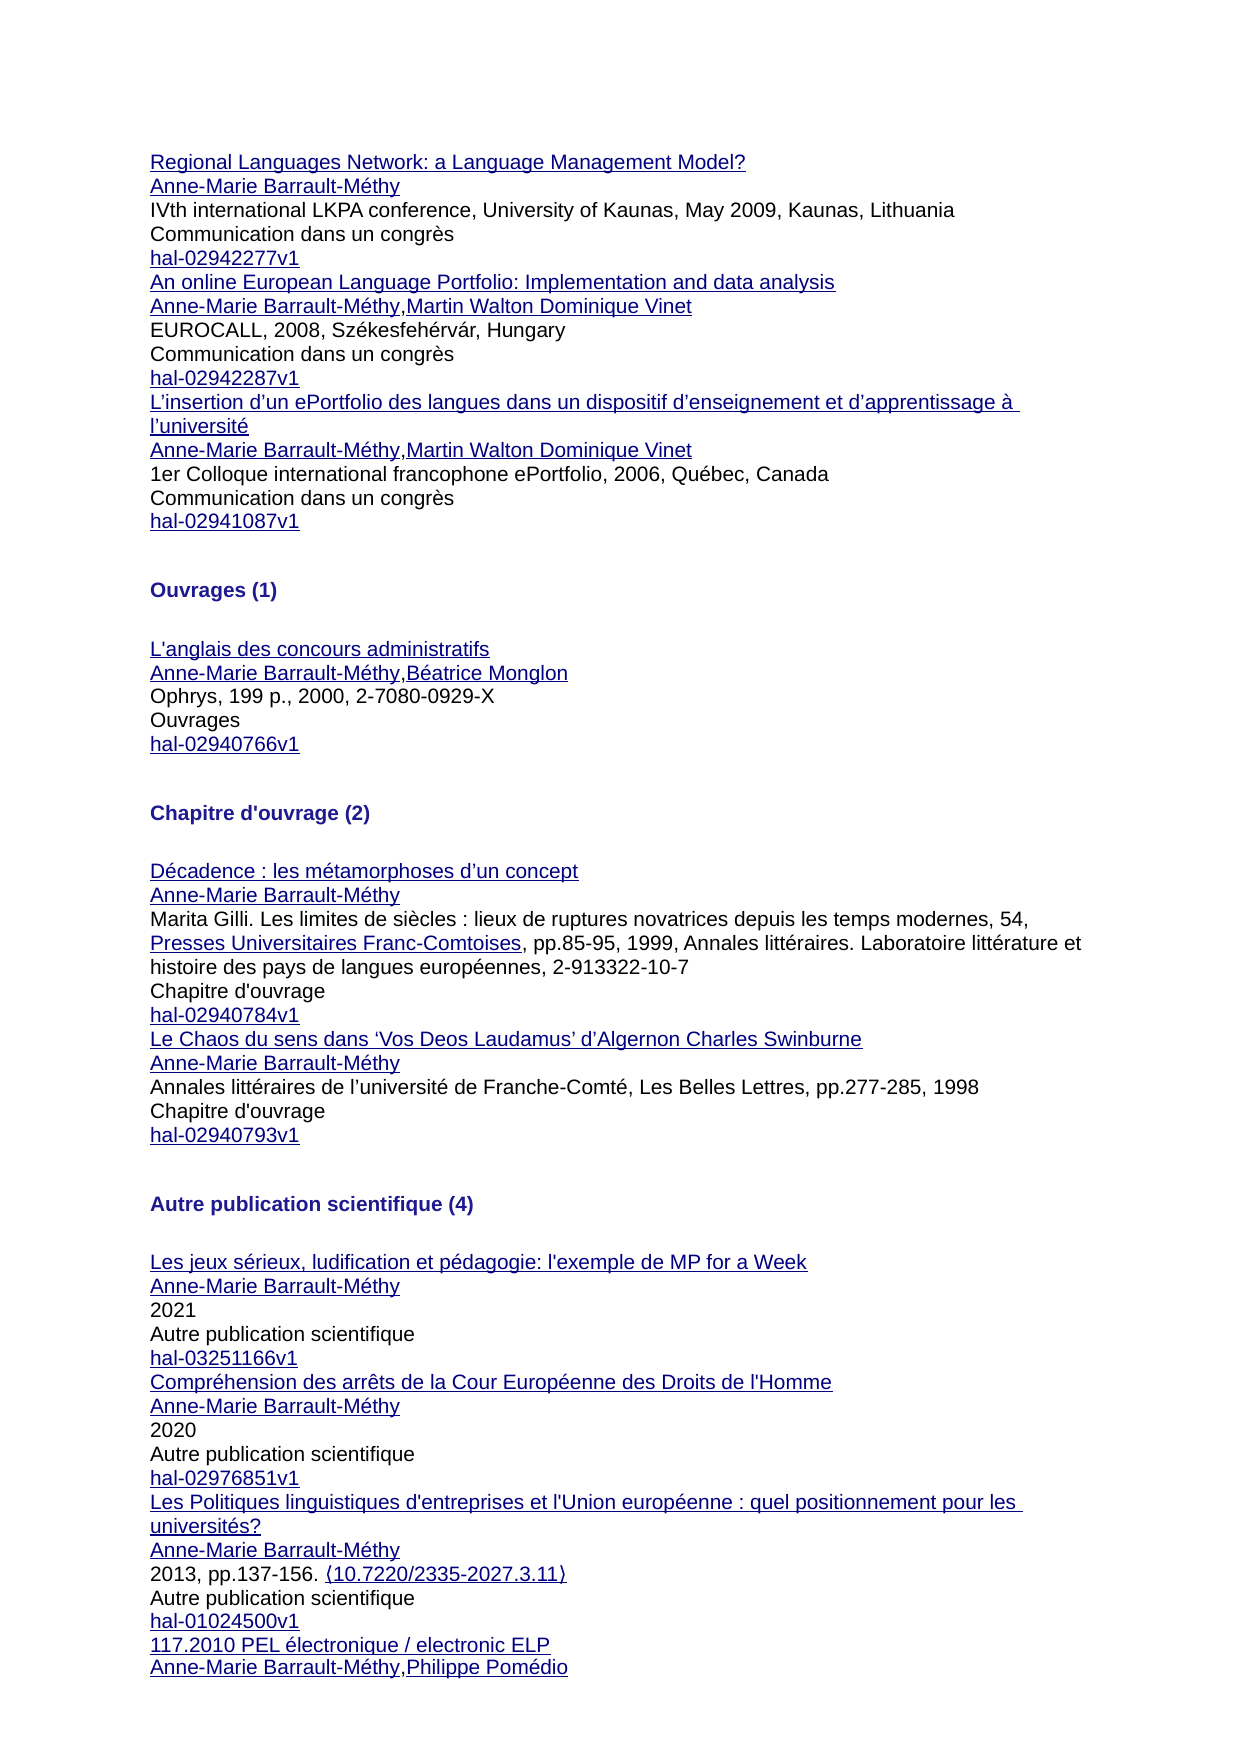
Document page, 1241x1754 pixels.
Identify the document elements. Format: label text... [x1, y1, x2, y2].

table_cell Les Politiques linguistiques d'entreprises et l'Union européenne : quel positionnement pour les universités? Anne-Marie Barrault-Méthy 2013, pp.137-156. ⟨10.7220/2335-2027.3.11⟩ Autre publication scientifique hal-01024500v1 [150, 1490, 1090, 1633]
subtitle Chapitre d'ouvrage (2) [150, 801, 1090, 825]
table_cell Compréhension des arrêts de la Cour Européenne des Droits de l'Homme Anne-Marie Barrault-Méthy 2020 Autre publication scientifique hal-02976851v1 [150, 1370, 1090, 1489]
table_cell An online European Language Portfolio: Implementation and data analysis Anne-Marie Barrault-Méthy,Martin Walton Dominique Vinet EUROCALL, 2008, Székesfehérvár, Hungary Communication dans un congrès hal-02942287v1 [150, 270, 1090, 389]
table_cell 117.2010 PEL électronique / electronic ELP Anne-Marie Barrault-Méthy,Philippe Pomédio [150, 1633, 1090, 1679]
subtitle Ouvrages (1) [150, 578, 1090, 602]
table_cell Regional Languages Network: a Language Management Model? Anne-Marie Barrault-Méthy IVth international LKPA conference, University of Kaunas, May 2009, Kaunas, Lithuania Communication dans un congrès hal-02942277v1 [150, 150, 1090, 270]
table_header Les jeux sérieux, ludification et pédagogie: l'exemple de MP for a Week Anne-Marie Barrault-Méthy 2021 Autre publication scientifique hal-03251166v1 [150, 1250, 1090, 1370]
table_header L'anglais des concours administratifs Anne-Marie Barrault-Méthy,Béatrice Monglon Ophrys, 199 p., 2000, 2-7080-0929-X Ouvrages hal-02940766v1 [150, 636, 1090, 756]
table_cell Le Chaos du sens dans ‘Vos Deos Laudamus’ d’Algernon Charles Swinburne Anne-Marie Barrault-Méthy Annales littéraires de l’université de Franche-Comté, Les Belles Lettres, pp.277-285, 1998 Chapitre d'ouvrage hal-02940793v1 [150, 1027, 1090, 1147]
subtitle Autre publication scientifique (4) [150, 1192, 1090, 1216]
table_header Décadence : les métamorphoses d’un concept Anne-Marie Barrault-Méthy Marita Gilli. Les limites de siècles : lieux de ruptures novatrices depuis les temps modernes, 54, Presses Universitaires Franc-Comtoises, pp.85-95, 1999, Annales littéraires. Laboratoire littérature et histoire des pays de langues européennes, 2-913322-10-7 Chapitre d'ouvrage hal-02940784v1 [150, 859, 1090, 1027]
table_cell L’insertion d’un ePortfolio des langues dans un dispositif d’enseignement et d’apprentissage à l’université Anne-Marie Barrault-Méthy,Martin Walton Dominique Vinet 1er Colloque international francophone ePortfolio, 2006, Québec, Canada Communication dans un congrès hal-02941087v1 [150, 390, 1090, 533]
